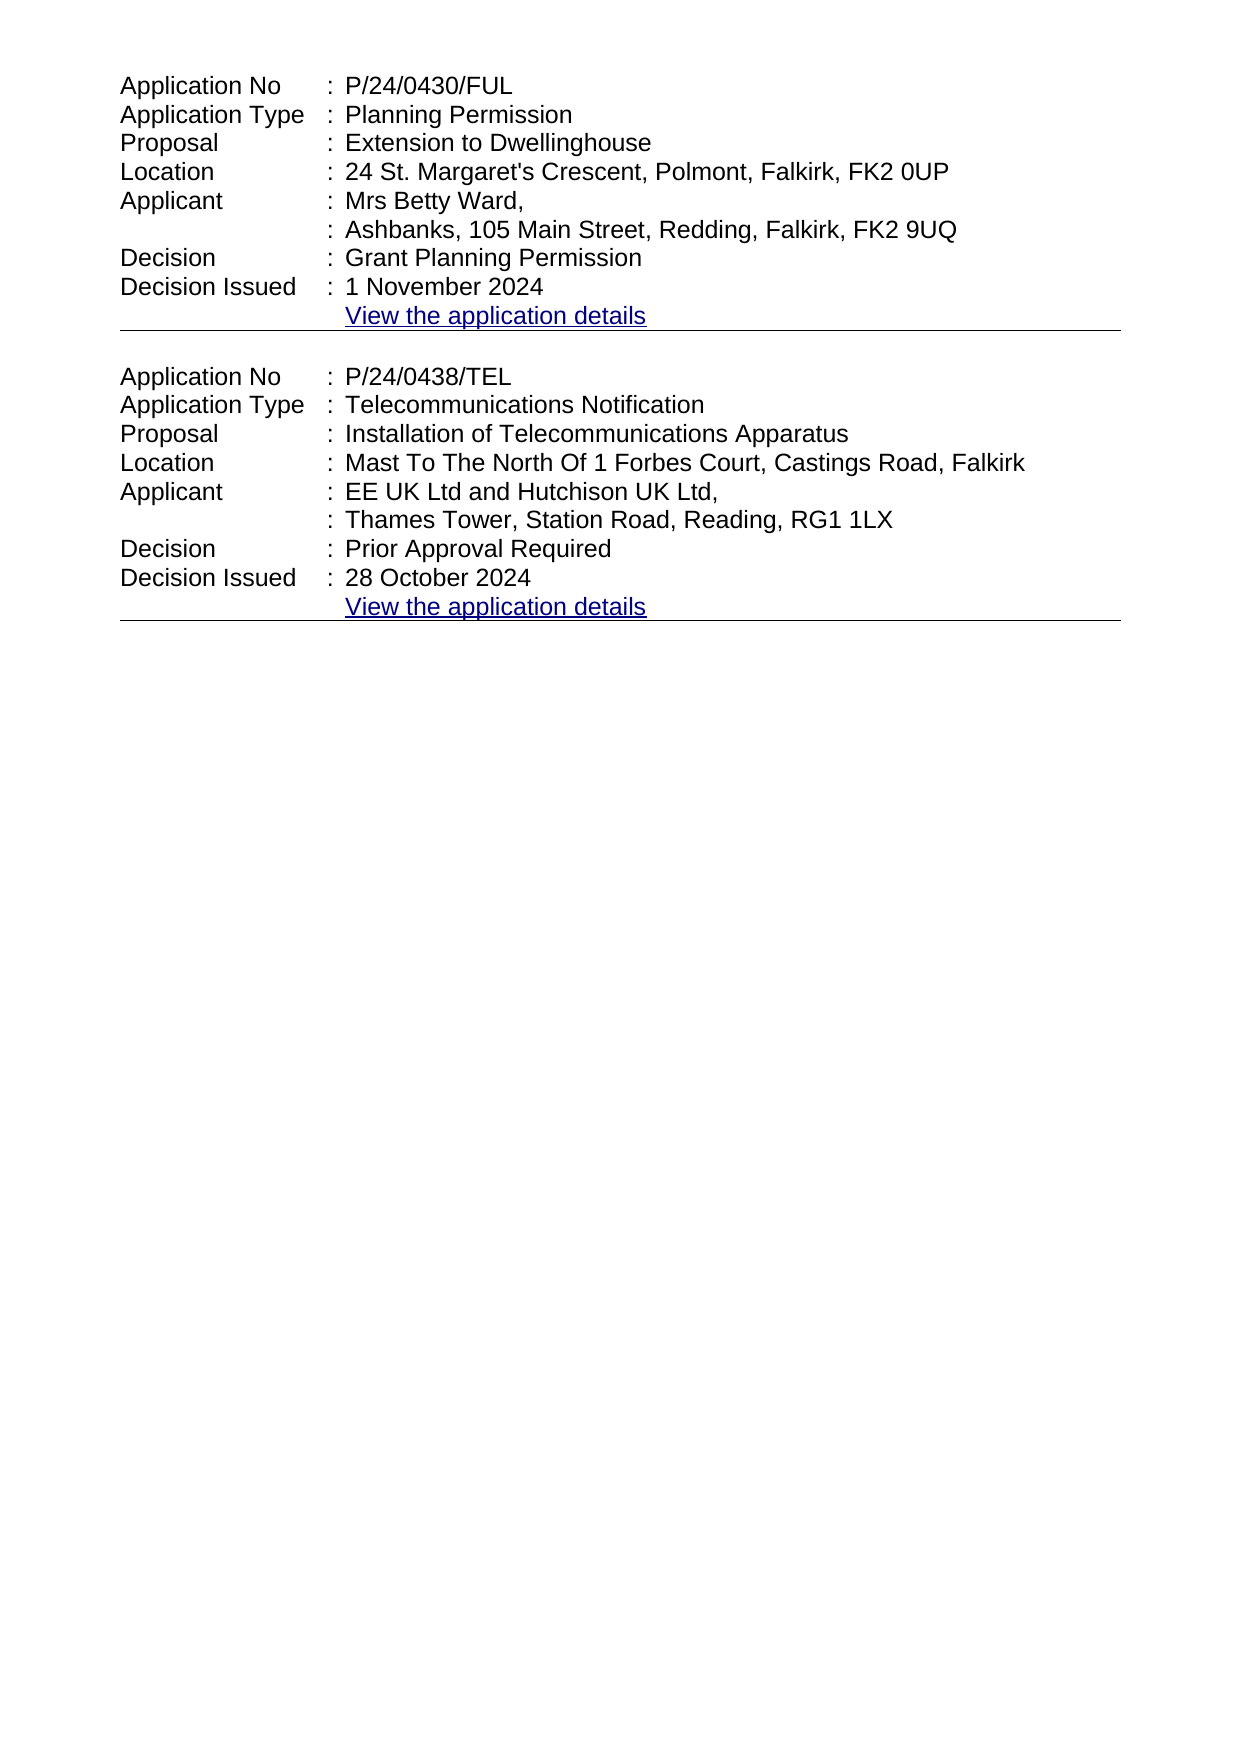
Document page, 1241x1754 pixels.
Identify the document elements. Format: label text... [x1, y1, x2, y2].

text Decision : Grant Planning Permission [120, 243, 1121, 272]
text View the application details [120, 301, 1121, 329]
text Application No : P/24/0438/TEL [120, 361, 1121, 390]
text Decision Issued : 1 November 2024 [120, 272, 1121, 301]
text Proposal : Installation of Telecommunications Apparatus [120, 419, 1121, 448]
text Applicant : Mrs Betty Ward, [120, 186, 1121, 214]
text Application No : P/24/0430/FUL [120, 71, 1121, 99]
text Location : Mast To The North Of 1 Forbes Court, Castings Road, Falkirk [120, 448, 1121, 476]
text : Ashbanks, 105 Main Street, Redding, Falkirk, FK2 9UQ [120, 214, 1121, 243]
text View the application details [120, 591, 1121, 620]
text Location : 24 St. Margaret's Crescent, Polmont, Falkirk, FK2 0UP [120, 157, 1121, 186]
text Proposal : Extension to Dwellinghouse [120, 128, 1121, 157]
text Decision : Prior Approval Required [120, 534, 1121, 563]
text Application Type : Planning Permission [120, 99, 1121, 128]
text Decision Issued : 28 October 2024 [120, 563, 1121, 591]
text Applicant : EE UK Ltd and Hutchison UK Ltd, [120, 476, 1121, 505]
text Application Type : Telecommunications Notification [120, 390, 1121, 419]
text : Thames Tower, Station Road, Reading, RG1 1LX [120, 505, 1121, 534]
